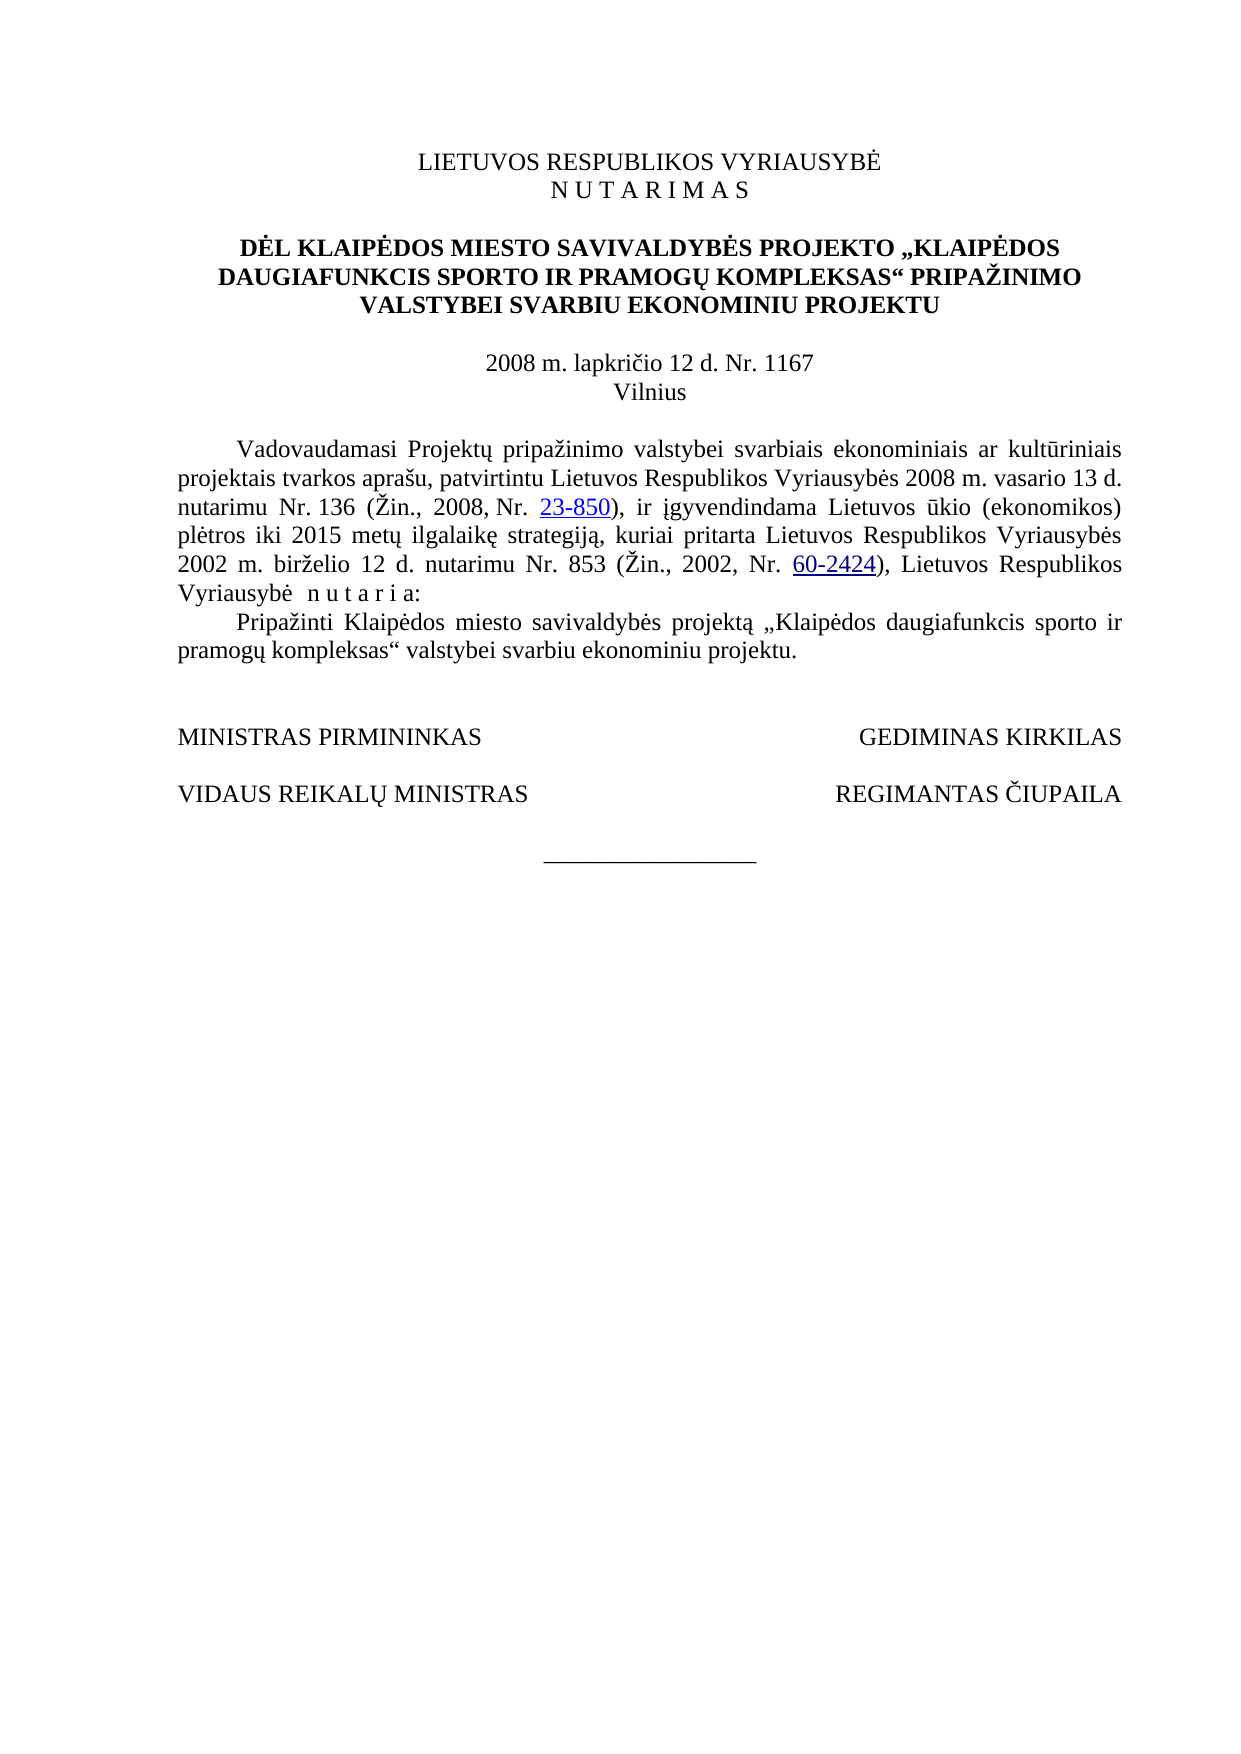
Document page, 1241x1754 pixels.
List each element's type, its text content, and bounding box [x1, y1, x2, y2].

text Vidaus reikalų ministras Regimantas Čiupaila [177, 779, 1122, 808]
text 2008 m. lapkričio 12 d. Nr. 1167 [177, 348, 1122, 377]
text NUTARIMAS [177, 176, 1122, 204]
text Vadovaudamasi Projektų pripažinimo valstybei svarbiais ekonominiais ar kultūriniais projektais tvarkos aprašu, patvirtintu Lietuvos Respublikos Vyriausybės 2008 m. vasario 13 d. nutarimu Nr. 136 (Žin., 2008, Nr. 23-850), ir įgyvendindama Lietuvos ūkio (ekonomikos) plėtros iki 2015 metų ilgalaikę strategiją, kuriai pritarta Lietuvos Respublikos Vyriausybės 2002 m. birželio 12 d. nutarimu Nr. 853 (Žin., 2002, Nr. 60-2424), Lietuvos Respublikos Vyriausybė nutaria: [177, 434, 1122, 607]
text Pripažinti Klaipėdos miesto savivaldybės projektą „Klaipėdos daugiafunkcis sporto ir pramogų kompleksas“ valstybei svarbiu ekonominiu projektu. [177, 607, 1122, 664]
text Vilnius [177, 377, 1122, 406]
text _________________ [177, 837, 1122, 866]
text Lietuvos Respublikos Vyriausybė [177, 147, 1122, 176]
text DĖL Klaipėdos miesto savivaldybės projekto „KLAIPĖDOS DAUGIAFUNKCIS SPORTO IR PRAMOGŲ KOMPLEKSAS“ PRIPAŽINIMO VALSTYBEI SVARBIU ekonominiu PROJEKTU [177, 233, 1122, 319]
text Ministras Pirmininkas Gediminas Kirkilas [177, 722, 1122, 751]
